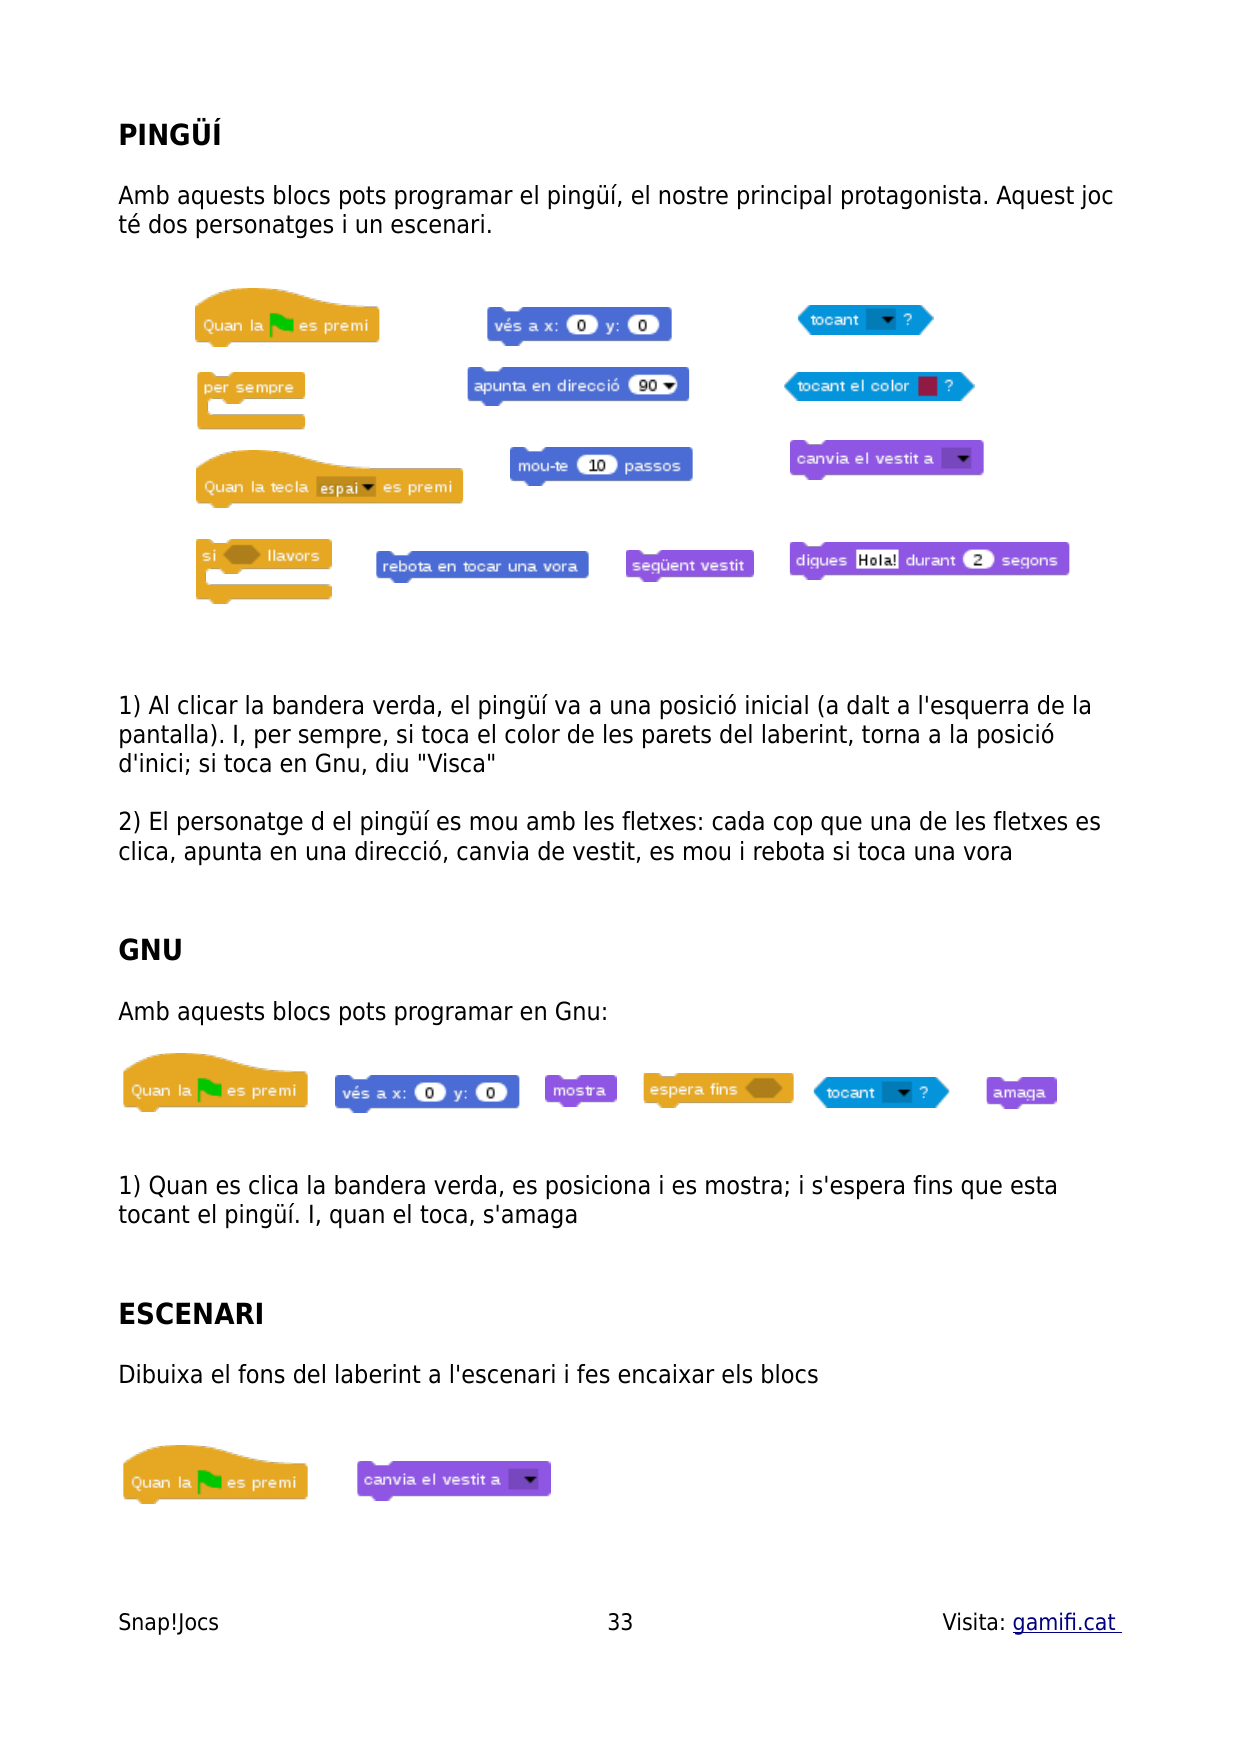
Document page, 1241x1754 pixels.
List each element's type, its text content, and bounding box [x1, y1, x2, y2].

text 2) El personatge d el pingüí es mou amb les fletxes: cada cop que una de les fletxes es clica, apunta en una direcció, canvia de vestit, es mou i rebota si toca una vora [118, 807, 1122, 866]
picture [811, 316, 832, 325]
picture [920, 305, 934, 335]
picture [904, 314, 911, 321]
text 1) Al clicar la bandera verda, el pingüí va a una posició inicial (a dalt a l'esquerra de la pantalla). I, per sempre, si toca el color de les parets del laberint, torna a la posició d'inici; si toca en Gnu, diu "Visca" [118, 691, 1122, 778]
picture [920, 1087, 927, 1094]
picture [851, 1090, 868, 1098]
picture [196, 539, 332, 604]
picture [798, 382, 819, 391]
picture [961, 372, 975, 401]
picture [827, 1089, 848, 1098]
picture [510, 447, 693, 486]
text ESCENARI [118, 1297, 1122, 1331]
picture [936, 1077, 950, 1108]
picture [790, 440, 984, 480]
picture [872, 383, 888, 391]
picture [892, 380, 902, 391]
picture [946, 380, 952, 387]
picture [784, 372, 797, 401]
picture [919, 377, 937, 396]
picture [487, 307, 672, 346]
picture [357, 1461, 551, 1501]
text Amb aquests blocs pots programar el pingüí, el nostre principal protagonista. Aquest joc té dos personatges i un escenari. [118, 181, 1122, 239]
text 1) Quan es clica la bandera verda, es posiciona i es mostra; i s'espera fins que esta tocant el pingüí. I, quan el toca, s'amaga [118, 1171, 1122, 1229]
picture [797, 305, 810, 335]
picture [123, 1053, 308, 1112]
text PINGÜÍ [118, 118, 1122, 152]
picture [467, 367, 690, 406]
picture [789, 542, 1070, 580]
picture [123, 1445, 308, 1504]
picture [196, 450, 464, 508]
picture [195, 288, 380, 347]
picture [197, 372, 306, 434]
picture [376, 551, 589, 583]
picture [851, 383, 859, 391]
picture [626, 550, 754, 582]
text GNU [118, 934, 1122, 968]
picture [813, 1077, 826, 1108]
picture [822, 383, 838, 391]
text Dibuixa el fons del laberint a l'escenari i fes encaixar els blocs [118, 1360, 1122, 1389]
picture [986, 1077, 1057, 1109]
picture [545, 1075, 617, 1107]
picture [335, 1075, 520, 1113]
picture [835, 317, 852, 325]
text Amb aquests blocs pots programar en Gnu: [118, 997, 1122, 1026]
picture [643, 1073, 794, 1108]
